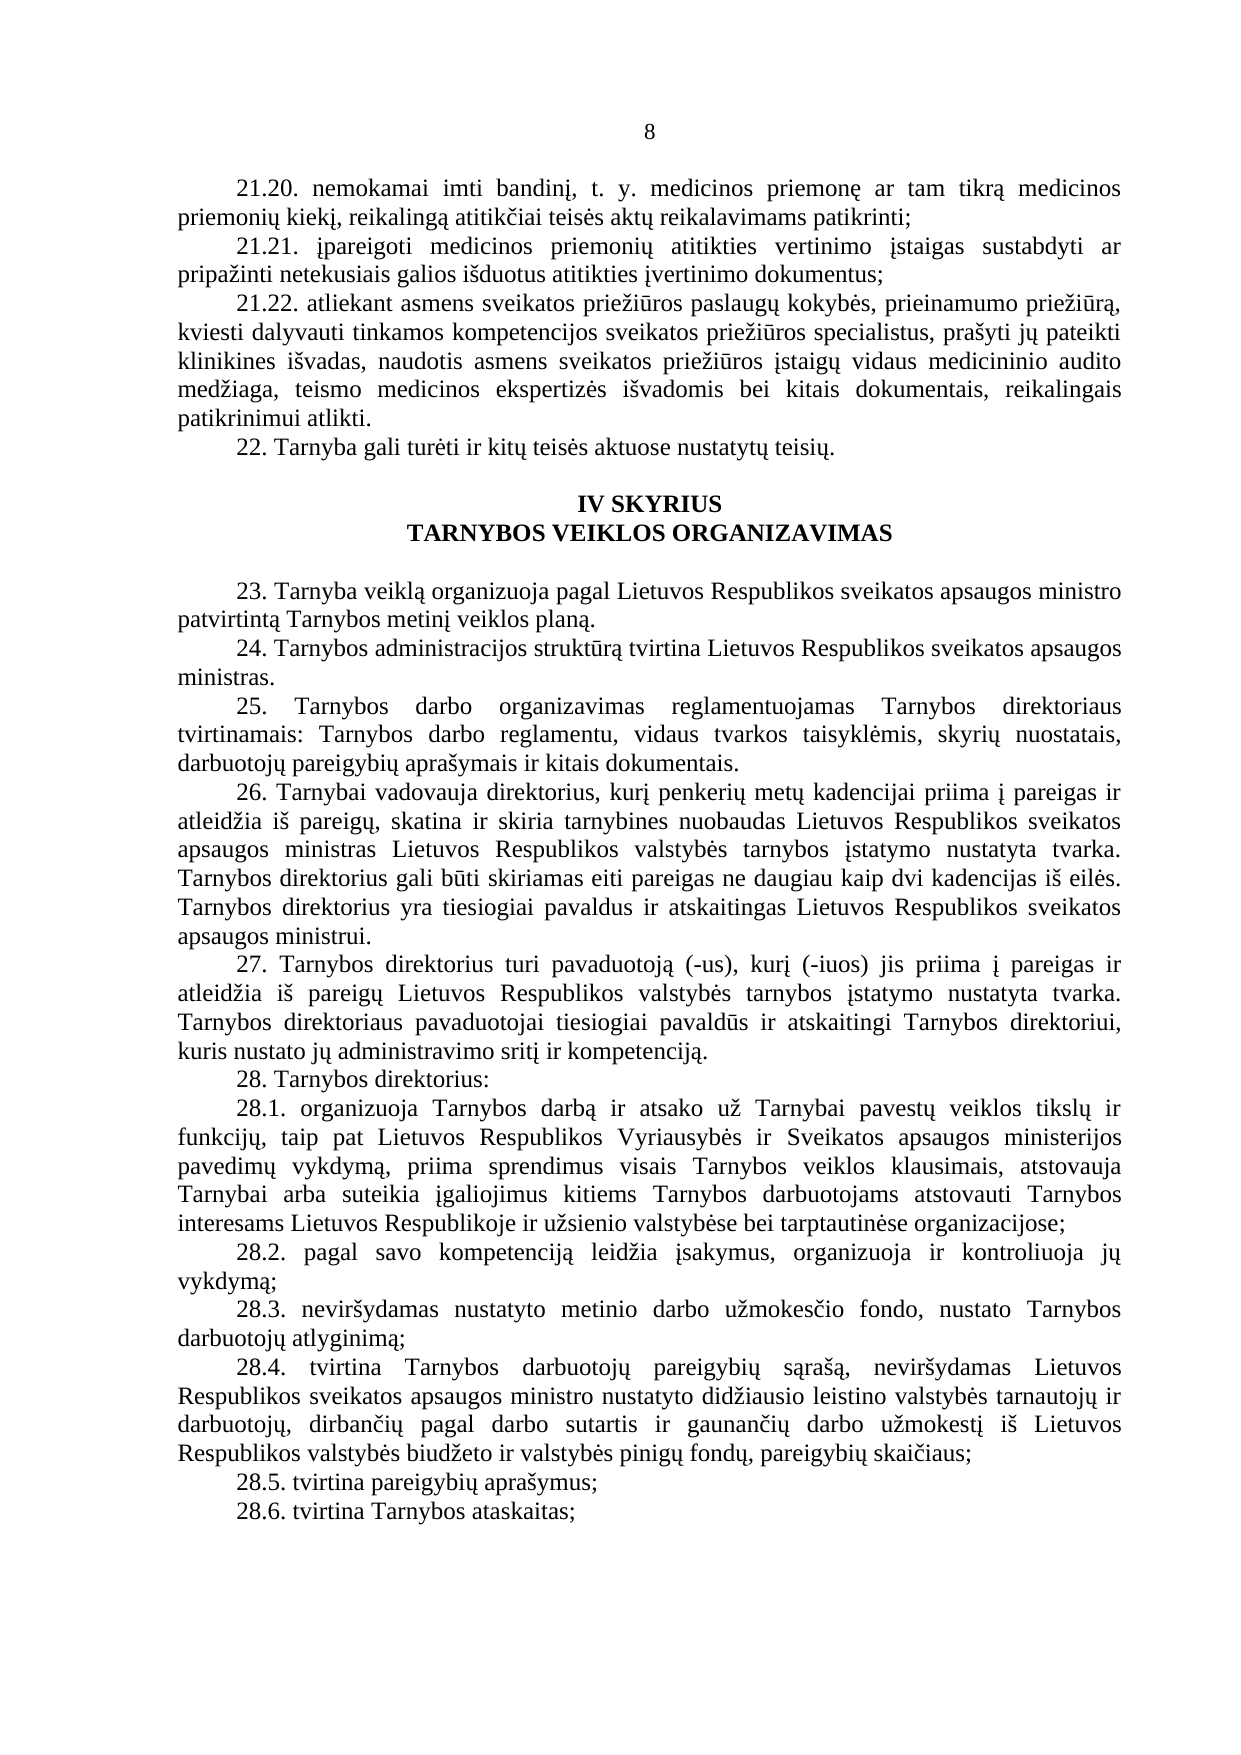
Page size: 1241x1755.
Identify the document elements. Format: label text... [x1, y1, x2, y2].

text 28.6. tvirtina Tarnybos ataskaitas; [177, 1496, 1122, 1524]
text 26. Tarnybai vadovauja direktorius, kurį penkerių metų kadencijai priima į pareigas ir atleidžia iš pareigų, skatina ir skiria tarnybines nuobaudas Lietuvos Respublikos sveikatos apsaugos ministras Lietuvos Respublikos valstybės tarnybos įstatymo nustatyta tvarka. Tarnybos direktorius gali būti skiriamas eiti pareigas ne daugiau kaip dvi kadencijas iš eilės. Tarnybos direktorius yra tiesiogiai pavaldus ir atskaitingas Lietuvos Respublikos sveikatos apsaugos ministrui. [177, 777, 1122, 949]
text 28.3. neviršydamas nustatyto metinio darbo užmokesčio fondo, nustato Tarnybos darbuotojų atlyginimą; [177, 1294, 1122, 1352]
text 27. Tarnybos direktorius turi pavaduotoją (-us), kurį (-iuos) jis priima į pareigas ir atleidžia iš pareigų Lietuvos Respublikos valstybės tarnybos įstatymo nustatyta tvarka. Tarnybos direktoriaus pavaduotojai tiesiogiai pavaldūs ir atskaitingi Tarnybos direktoriui, kuris nustato jų administravimo sritį ir kompetenciją. [177, 949, 1122, 1064]
text 28.5. tvirtina pareigybių aprašymus; [177, 1467, 1122, 1496]
text 23. Tarnyba veiklą organizuoja pagal Lietuvos Respublikos sveikatos apsaugos ministro patvirtintą Tarnybos metinį veiklos planą. [177, 576, 1122, 633]
text 25. Tarnybos darbo organizavimas reglamentuojamas Tarnybos direktoriaus tvirtinamais: Tarnybos darbo reglamentu, vidaus tvarkos taisyklėmis, skyrių nuostatais, darbuotojų pareigybių aprašymais ir kitais dokumentais. [177, 691, 1122, 777]
text tarnybos VEIKLOS ORGANIZAVIMAS [177, 518, 1122, 547]
text 21.21. įpareigoti medicinos priemonių atitikties vertinimo įstaigas sustabdyti ar pripažinti netekusiais galios išduotus atitikties įvertinimo dokumentus; [177, 231, 1122, 288]
text 22. Tarnyba gali turėti ir kitų teisės aktuose nustatytų teisių. [177, 432, 1122, 461]
text 28.1. organizuoja Tarnybos darbą ir atsako už Tarnybai pavestų veiklos tikslų ir funkcijų, taip pat Lietuvos Respublikos Vyriausybės ir Sveikatos apsaugos ministerijos pavedimų vykdymą, priima sprendimus visais Tarnybos veiklos klausimais, atstovauja Tarnybai arba suteikia įgaliojimus kitiems Tarnybos darbuotojams atstovauti Tarnybos interesams Lietuvos Respublikoje ir užsienio valstybėse bei tarptautinėse organizacijose; [177, 1093, 1122, 1237]
text 28.4. tvirtina Tarnybos darbuotojų pareigybių sąrašą, neviršydamas Lietuvos Respublikos sveikatos apsaugos ministro nustatyto didžiausio leistino valstybės tarnautojų ir darbuotojų, dirbančių pagal darbo sutartis ir gaunančių darbo užmokestį iš Lietuvos Respublikos valstybės biudžeto ir valstybės pinigų fondų, pareigybių skaičiaus; [177, 1352, 1122, 1467]
text 28. Tarnybos direktorius: [177, 1064, 1122, 1093]
text 28.2. pagal savo kompetenciją leidžia įsakymus, organizuoja ir kontroliuoja jų vykdymą; [177, 1237, 1122, 1294]
text 24. Tarnybos administracijos struktūrą tvirtina Lietuvos Respublikos sveikatos apsaugos ministras. [177, 633, 1122, 691]
text 21.22. atliekant asmens sveikatos priežiūros paslaugų kokybės, prieinamumo priežiūrą, kviesti dalyvauti tinkamos kompetencijos sveikatos priežiūros specialistus, prašyti jų pateikti klinikines išvadas, naudotis asmens sveikatos priežiūros įstaigų vidaus medicininio audito medžiaga, teismo medicinos ekspertizės išvadomis bei kitais dokumentais, reikalingais patikrinimui atlikti. [177, 288, 1122, 432]
text IV SKYRIUS [177, 489, 1122, 518]
text 21.20. nemokamai imti bandinį, t. y. medicinos priemonę ar tam tikrą medicinos priemonių kiekį, reikalingą atitikčiai teisės aktų reikalavimams patikrinti; [177, 173, 1122, 231]
